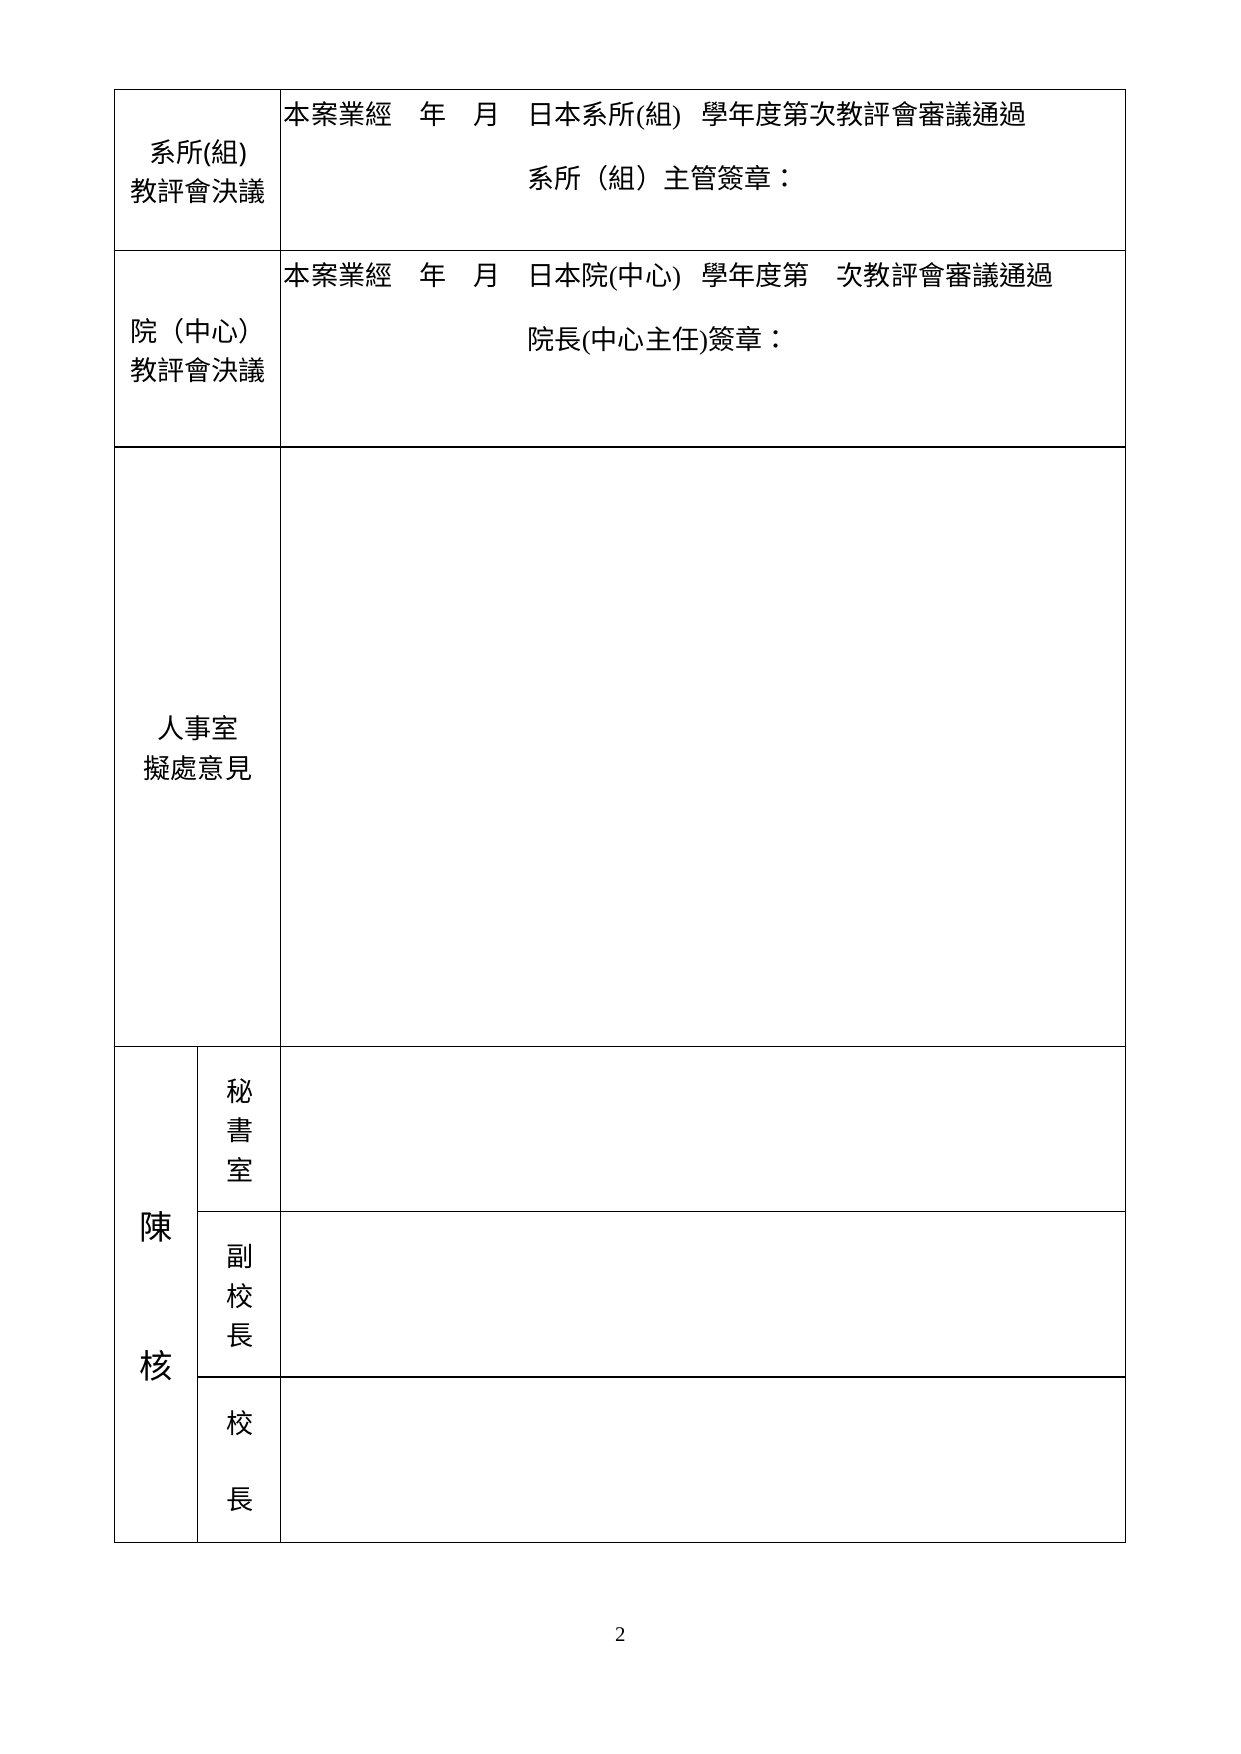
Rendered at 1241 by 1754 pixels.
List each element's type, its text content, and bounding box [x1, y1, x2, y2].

table_cell 人事室 擬處意見 [115, 448, 280, 1046]
table_cell 秘 書 室 [198, 1047, 280, 1211]
table_cell [281, 1212, 1125, 1376]
table_cell 院（中心） 教評會決議 [115, 251, 280, 446]
table_cell 系所(組) 教評會決議 [115, 90, 280, 250]
table_cell 陳 核 [115, 1047, 197, 1542]
table_cell 本案業經 年 月 日本系所(組) 學年度第次教評會審議通過 系所（組）主管簽章： [281, 90, 1125, 250]
table_cell 副 校 長 [198, 1212, 280, 1376]
table_cell [281, 1378, 1125, 1542]
table_cell [281, 1047, 1125, 1211]
table_cell [281, 448, 1125, 1046]
table_cell 本案業經 年 月 日本院(中心) 學年度第 次教評會審議通過 院長(中心主任)簽章： [281, 251, 1125, 446]
table_cell 校 長 [198, 1378, 280, 1542]
